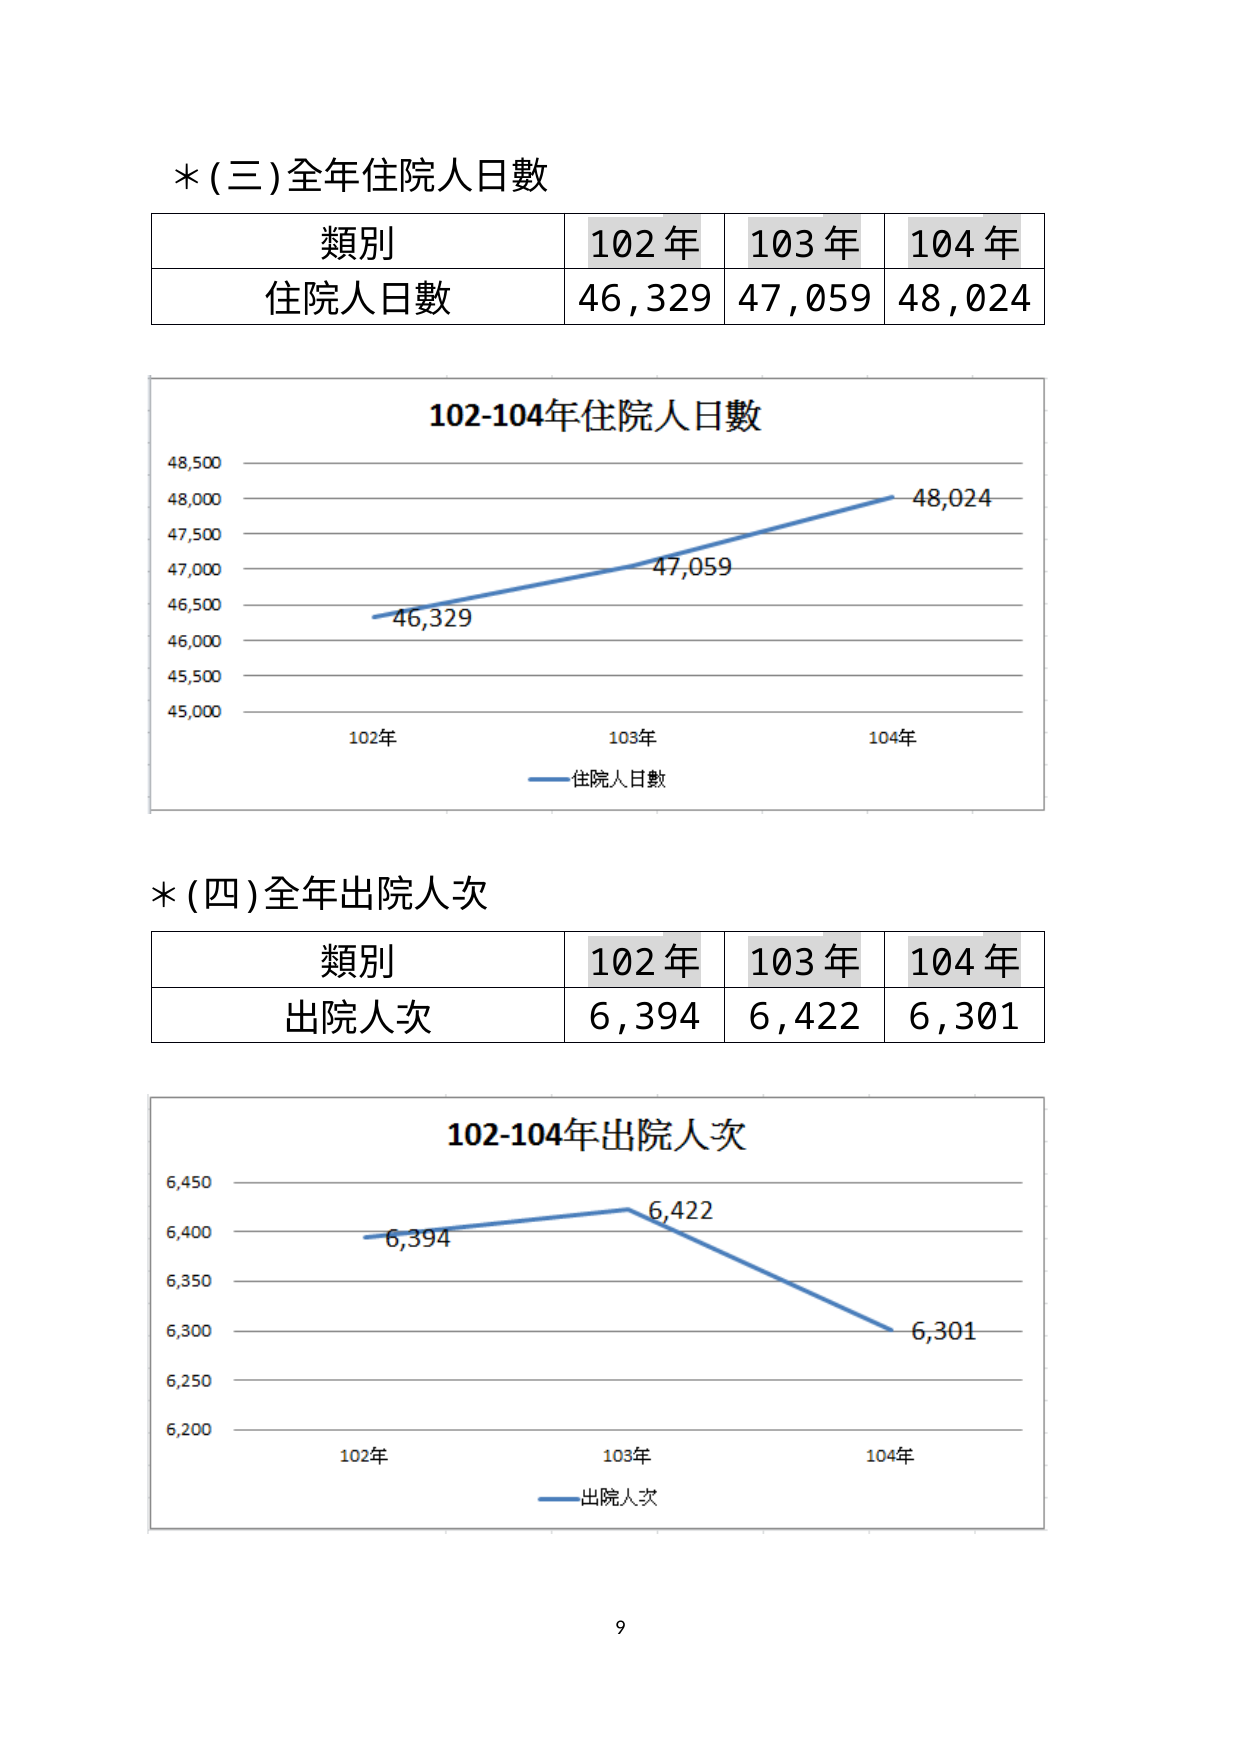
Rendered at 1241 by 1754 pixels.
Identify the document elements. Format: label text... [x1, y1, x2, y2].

table_header 102年 [565, 214, 724, 268]
table_header 102年 [565, 932, 724, 987]
table_header 103年 [725, 214, 884, 268]
text ＊(三)全年住院人日數 [148, 146, 1092, 200]
table_header 103年 [725, 932, 884, 987]
table_header 類別 [152, 214, 564, 268]
table_cell 住院人日數 [152, 269, 564, 323]
table_header 104年 [885, 214, 1044, 268]
table_header 104年 [885, 932, 1044, 987]
table_cell 46,329 [565, 269, 724, 323]
table_cell 48,024 [885, 269, 1044, 323]
table_cell 47,059 [725, 269, 884, 323]
table_header 類別 [152, 932, 564, 987]
text ＊(四)全年出院人次 [148, 864, 1092, 919]
table_cell 6,301 [885, 988, 1044, 1042]
table_cell 出院人次 [152, 988, 564, 1042]
table_cell 6,422 [725, 988, 884, 1042]
table_cell 6,394 [565, 988, 724, 1042]
